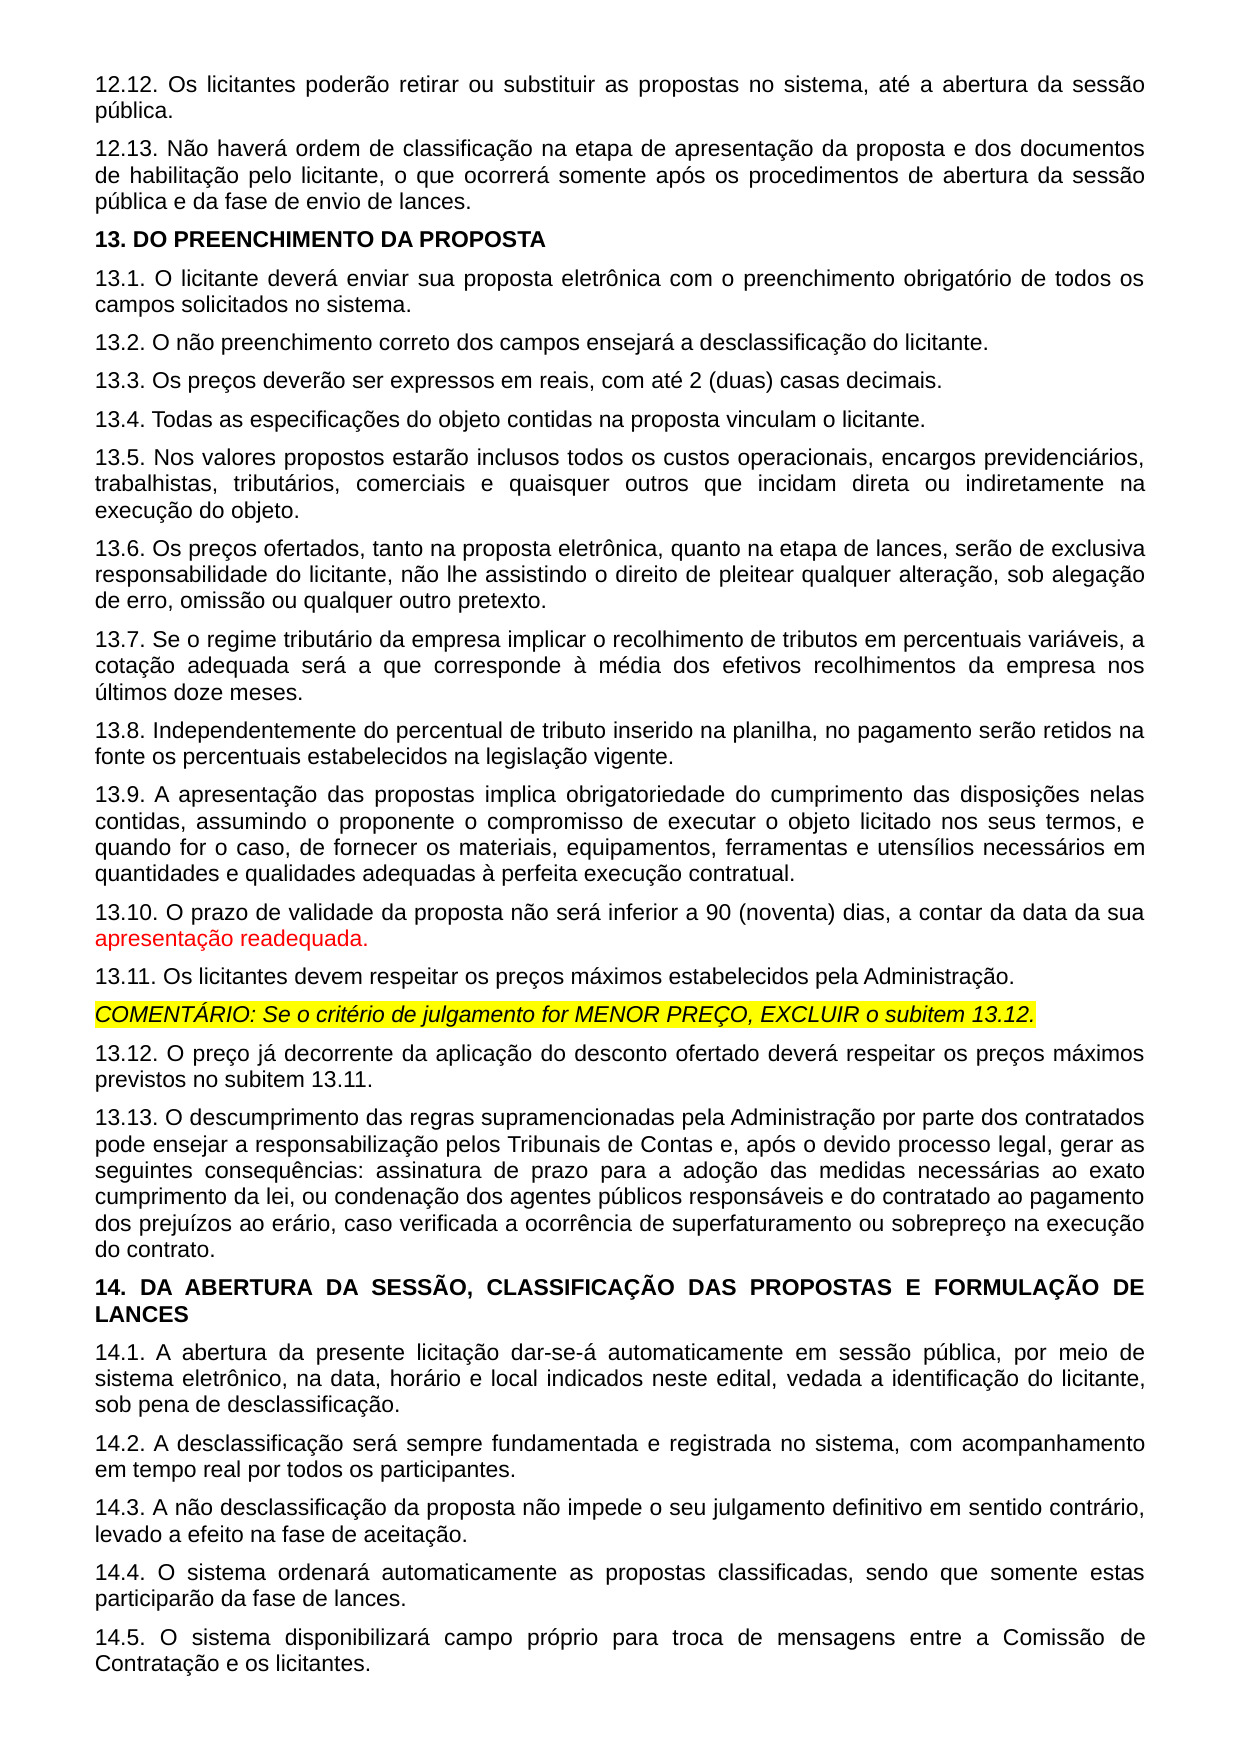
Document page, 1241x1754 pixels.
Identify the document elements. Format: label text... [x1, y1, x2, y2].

text 13.2. O não preenchimento correto dos campos ensejará a desclassificação do licitante. [94, 329, 1146, 356]
text 14.4. O sistema ordenará automaticamente as propostas classificadas, sendo que somente estas participarão da fase de lances. [94, 1559, 1146, 1612]
text 14.2. A desclassificação será sempre fundamentada e registrada no sistema, com acompanhamento em tempo real por todos os participantes. [94, 1430, 1146, 1482]
text 13.13. O descumprimento das regras supramencionadas pela Administração por parte dos contratados pode ensejar a responsabilização pelos Tribunais de Contas e, após o devido processo legal, gerar as seguintes consequências: assinatura de prazo para a adoção das medidas necessárias ao exato cumprimento da lei, ou condenação dos agentes públicos responsáveis e do contratado ao pagamento dos prejuízos ao erário, caso verificada a ocorrência de superfaturamento ou sobrepreço na execução do contrato. [94, 1104, 1146, 1262]
text 14.3. A não desclassificação da proposta não impede o seu julgamento definitivo em sentido contrário, levado a efeito na fase de aceitação. [94, 1494, 1146, 1547]
text 13.1. O licitante deverá enviar sua proposta eletrônica com o preenchimento obrigatório de todos os campos solicitados no sistema. [94, 264, 1146, 317]
text 14.1. A abertura da presente licitação dar-se-á automaticamente em sessão pública, por meio de sistema eletrônico, na data, horário e local indicados neste edital, vedada a identificação do licitante, sob pena de desclassificação. [94, 1339, 1146, 1418]
text 13.8. Independentemente do percentual de tributo inserido na planilha, no pagamento serão retidos na fonte os percentuais estabelecidos na legislação vigente. [94, 717, 1146, 769]
text 13.6. Os preços ofertados, tanto na proposta eletrônica, quanto na etapa de lances, serão de exclusiva responsabilidade do licitante, não lhe assistindo o direito de pleitear qualquer alteração, sob alegação de erro, omissão ou qualquer outro pretexto. [94, 535, 1146, 614]
text 13.12. O preço já decorrente da aplicação do desconto ofertado deverá respeitar os preços máximos previstos no subitem 13.11. [94, 1039, 1146, 1092]
text 13.11. Os licitantes devem respeitar os preços máximos estabelecidos pela Administração. [94, 963, 1146, 989]
text 13. DO PREENCHIMENTO DA PROPOSTA [94, 226, 1146, 253]
text 12.13. Não haverá ordem de classificação na etapa de apresentação da proposta e dos documentos de habilitação pelo licitante, o que ocorrerá somente após os procedimentos de abertura da sessão pública e da fase de envio de lances. [94, 135, 1146, 214]
text 12.12. Os licitantes poderão retirar ou substituir as propostas no sistema, até a abertura da sessão pública. [94, 71, 1146, 123]
text 13.10. O prazo de validade da proposta não será inferior a 90 (noventa) dias, a contar da data da sua apresentação readequada. [94, 898, 1146, 951]
text COMENTÁRIO: Se o critério de julgamento for MENOR PREÇO, EXCLUIR o subitem 13.12. [94, 1001, 1146, 1028]
text 14. DA ABERTURA DA SESSÃO, CLASSIFICAÇÃO DAS PROPOSTAS E FORMULAÇÃO DE LANCES [94, 1274, 1146, 1327]
text 13.5. Nos valores propostos estarão inclusos todos os custos operacionais, encargos previdenciários, trabalhistas, tributários, comerciais e quaisquer outros que incidam direta ou indiretamente na execução do objeto. [94, 444, 1146, 523]
text 13.4. Todas as especificações do objeto contidas na proposta vinculam o licitante. [94, 406, 1146, 432]
text 13.7. Se o regime tributário da empresa implicar o recolhimento de tributos em percentuais variáveis, a cotação adequada será a que corresponde à média dos efetivos recolhimentos da empresa nos últimos doze meses. [94, 626, 1146, 705]
text 13.9. A apresentação das propostas implica obrigatoriedade do cumprimento das disposições nelas contidas, assumindo o proponente o compromisso de executar o objeto licitado nos seus termos, e quando for o caso, de fornecer os materiais, equipamentos, ferramentas e utensílios necessários em quantidades e qualidades adequadas à perfeita execução contratual. [94, 781, 1146, 887]
text 13.3. Os preços deverão ser expressos em reais, com até 2 (duas) casas decimais. [94, 367, 1146, 394]
text 14.5. O sistema disponibilizará campo próprio para troca de mensagens entre a Comissão de Contratação e os licitantes. [94, 1623, 1146, 1676]
